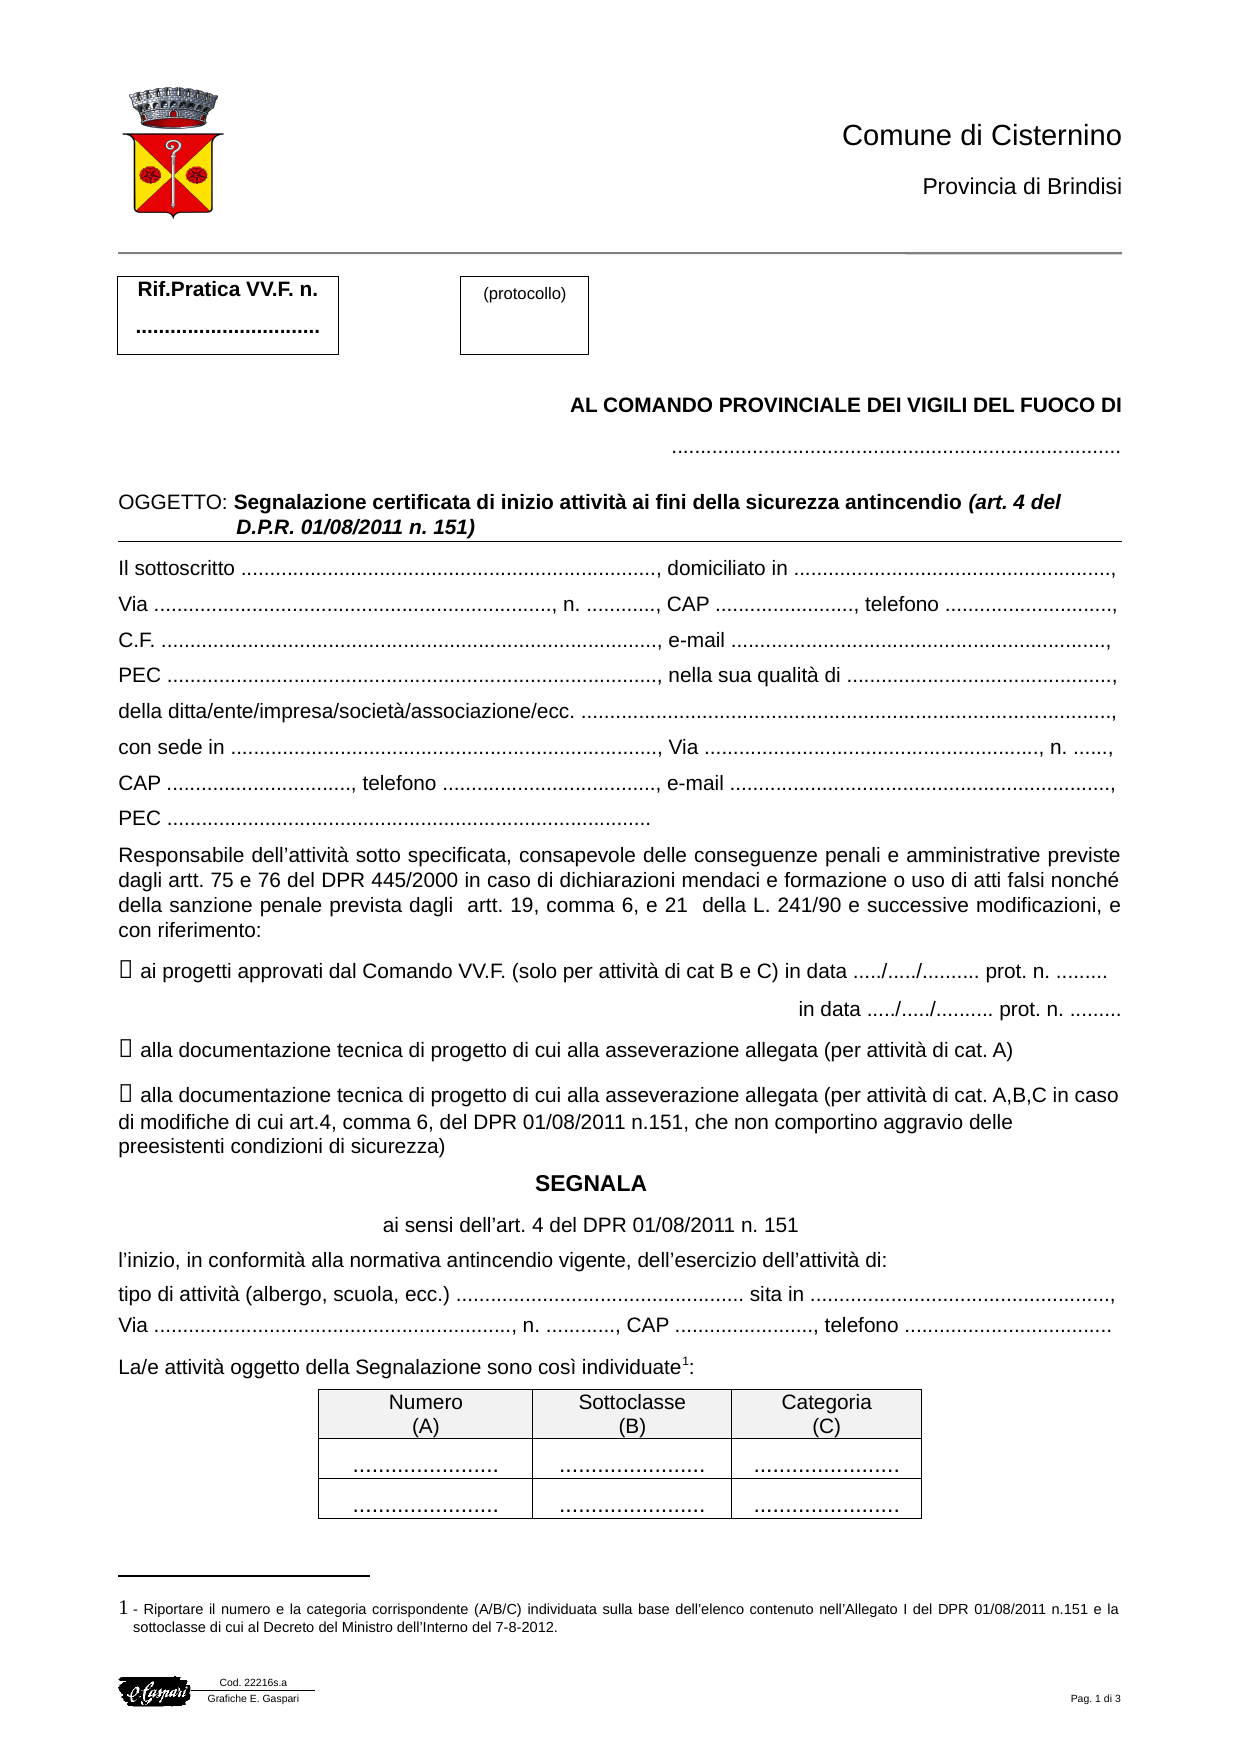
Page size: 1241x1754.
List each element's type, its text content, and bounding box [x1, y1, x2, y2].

table_cell ....................... [533, 1479, 731, 1518]
table_cell ....................... [732, 1479, 921, 1518]
text Responsabile dell’attività sotto specificata, consapevole delle conseguenze penali e amministrative previste dagli artt. 75 e 76 del DPR 445/2000 in caso di dichiarazioni mendaci e formazione o uso di atti falsi nonché della sanzione penale prevista dagli artt. 19, comma 6, e 21 della L. 241/90 e successive modificazioni, e con riferimento: [118, 842, 1122, 942]
text tipo di attività (albergo, scuola, ecc.) .................................................. sita in ...................................................., Via .............................................................., n. ............, CAP ........................, telefono .................................... [118, 1282, 1122, 1337]
text  alla documentazione tecnica di progetto di cui alla asseverazione allegata (per attività di cat. A) [118, 1031, 1122, 1065]
text  ai progetti approvati dal Comando VV.F. (solo per attività di cat B e C) in data ...../...../.......... prot. n. ......... [118, 952, 1122, 986]
text .............................................................................. [118, 433, 1122, 457]
table_cell ....................... [319, 1439, 532, 1478]
table_header (protocollo) [461, 277, 588, 354]
table_cell ....................... [319, 1479, 532, 1518]
text PEC ....................................................................................., nella sua qualità di .............................................., [118, 663, 1122, 687]
text CAP ................................, telefono ....................................., e-mail .................................................................., [118, 770, 1122, 794]
picture [117, 1675, 191, 1707]
table_header [339, 276, 460, 354]
text Comune di Cisternino [224, 118, 1122, 152]
text Provincia di Brindisi [224, 173, 1122, 200]
text SEGNALA [118, 1170, 1064, 1196]
picture [122, 87, 224, 219]
table_header Categoria (C) [732, 1390, 921, 1438]
text OGGETTO: Segnalazione certificata di inizio attività ai fini della sicurezza antincendio (art. 4 del D.P.R. 01/08/2011 n. 151) [118, 490, 1122, 541]
text - Riportare il numero e la categoria corrispondente (A/B/C) individuata sulla base dell’elenco contenuto nell’Allegato I del DPR 01/08/2011 n.151 e la sottoclasse di cui al Decreto del Ministro dell’Interno del 7-8-2012. [118, 1595, 1122, 1636]
table_cell ....................... [732, 1439, 921, 1478]
text della ditta/ente/impresa/società/associazione/ecc. ............................................................................................, [118, 699, 1122, 723]
text ai sensi dell’art. 4 del DPR 01/08/2011 n. 151 [118, 1213, 1064, 1237]
text con sede in .........................................................................., Via .........................................................., n. ......, [118, 734, 1122, 758]
text PEC .................................................................................... [118, 806, 1122, 830]
text C.F. ......................................................................................, e-mail ................................................................., [118, 627, 1122, 651]
text l’inizio, in conformità alla normativa antincendio vigente, dell’esercizio dell’attività di: [118, 1247, 1122, 1271]
text AL COMANDO PROVINCIALE DEI VIGILI DEL FUOCO DI [118, 393, 1122, 417]
text  alla documentazione tecnica di progetto di cui alla asseverazione allegata (per attività di cat. A,B,C in caso di modifiche di cui art.4, comma 6, del DPR 01/08/2011 n.151, che non comportino aggravio delle preesistenti condizioni di sicurezza) [118, 1076, 1122, 1157]
table_header Numero (A) [319, 1390, 532, 1438]
text Il sottoscritto ........................................................................, domiciliato in ......................................................., [118, 556, 1122, 580]
text Via ....................................................................., n. ............, CAP ........................, telefono ............................., [118, 592, 1122, 616]
table_header Sottoclasse (B) [533, 1390, 731, 1438]
table_cell ....................... [533, 1439, 731, 1478]
text La/e attività oggetto della Segnalazione sono così individuate: [118, 1354, 1122, 1378]
text in data ...../...../.......... prot. n. ......... [118, 997, 1122, 1021]
table_header Rif.Pratica VV.F. n. ................................ [118, 277, 338, 354]
